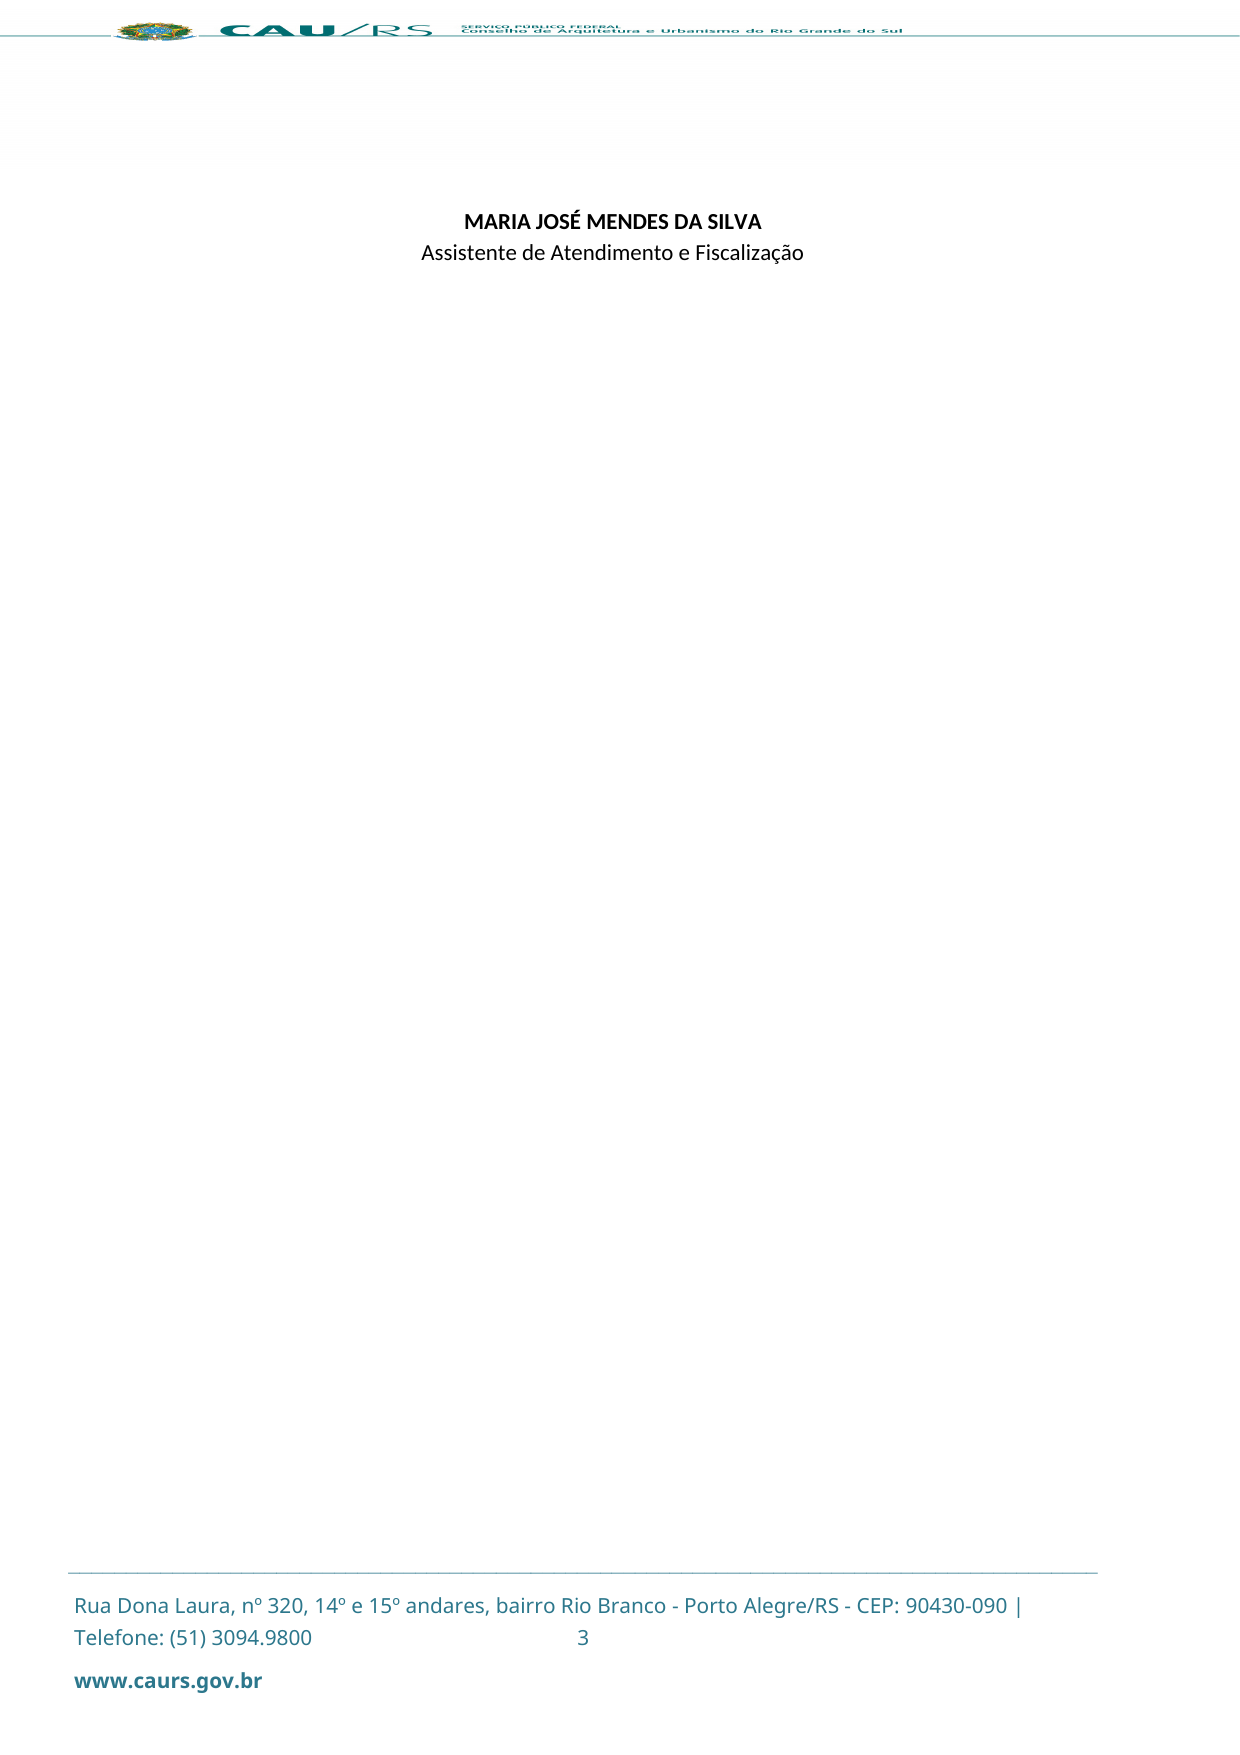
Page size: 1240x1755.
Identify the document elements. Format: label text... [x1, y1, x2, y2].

text Assistente de Atendimento e Fiscalização [133, 238, 1093, 266]
text MARIA JOSÉ MENDES DA SILVA [133, 207, 1093, 235]
